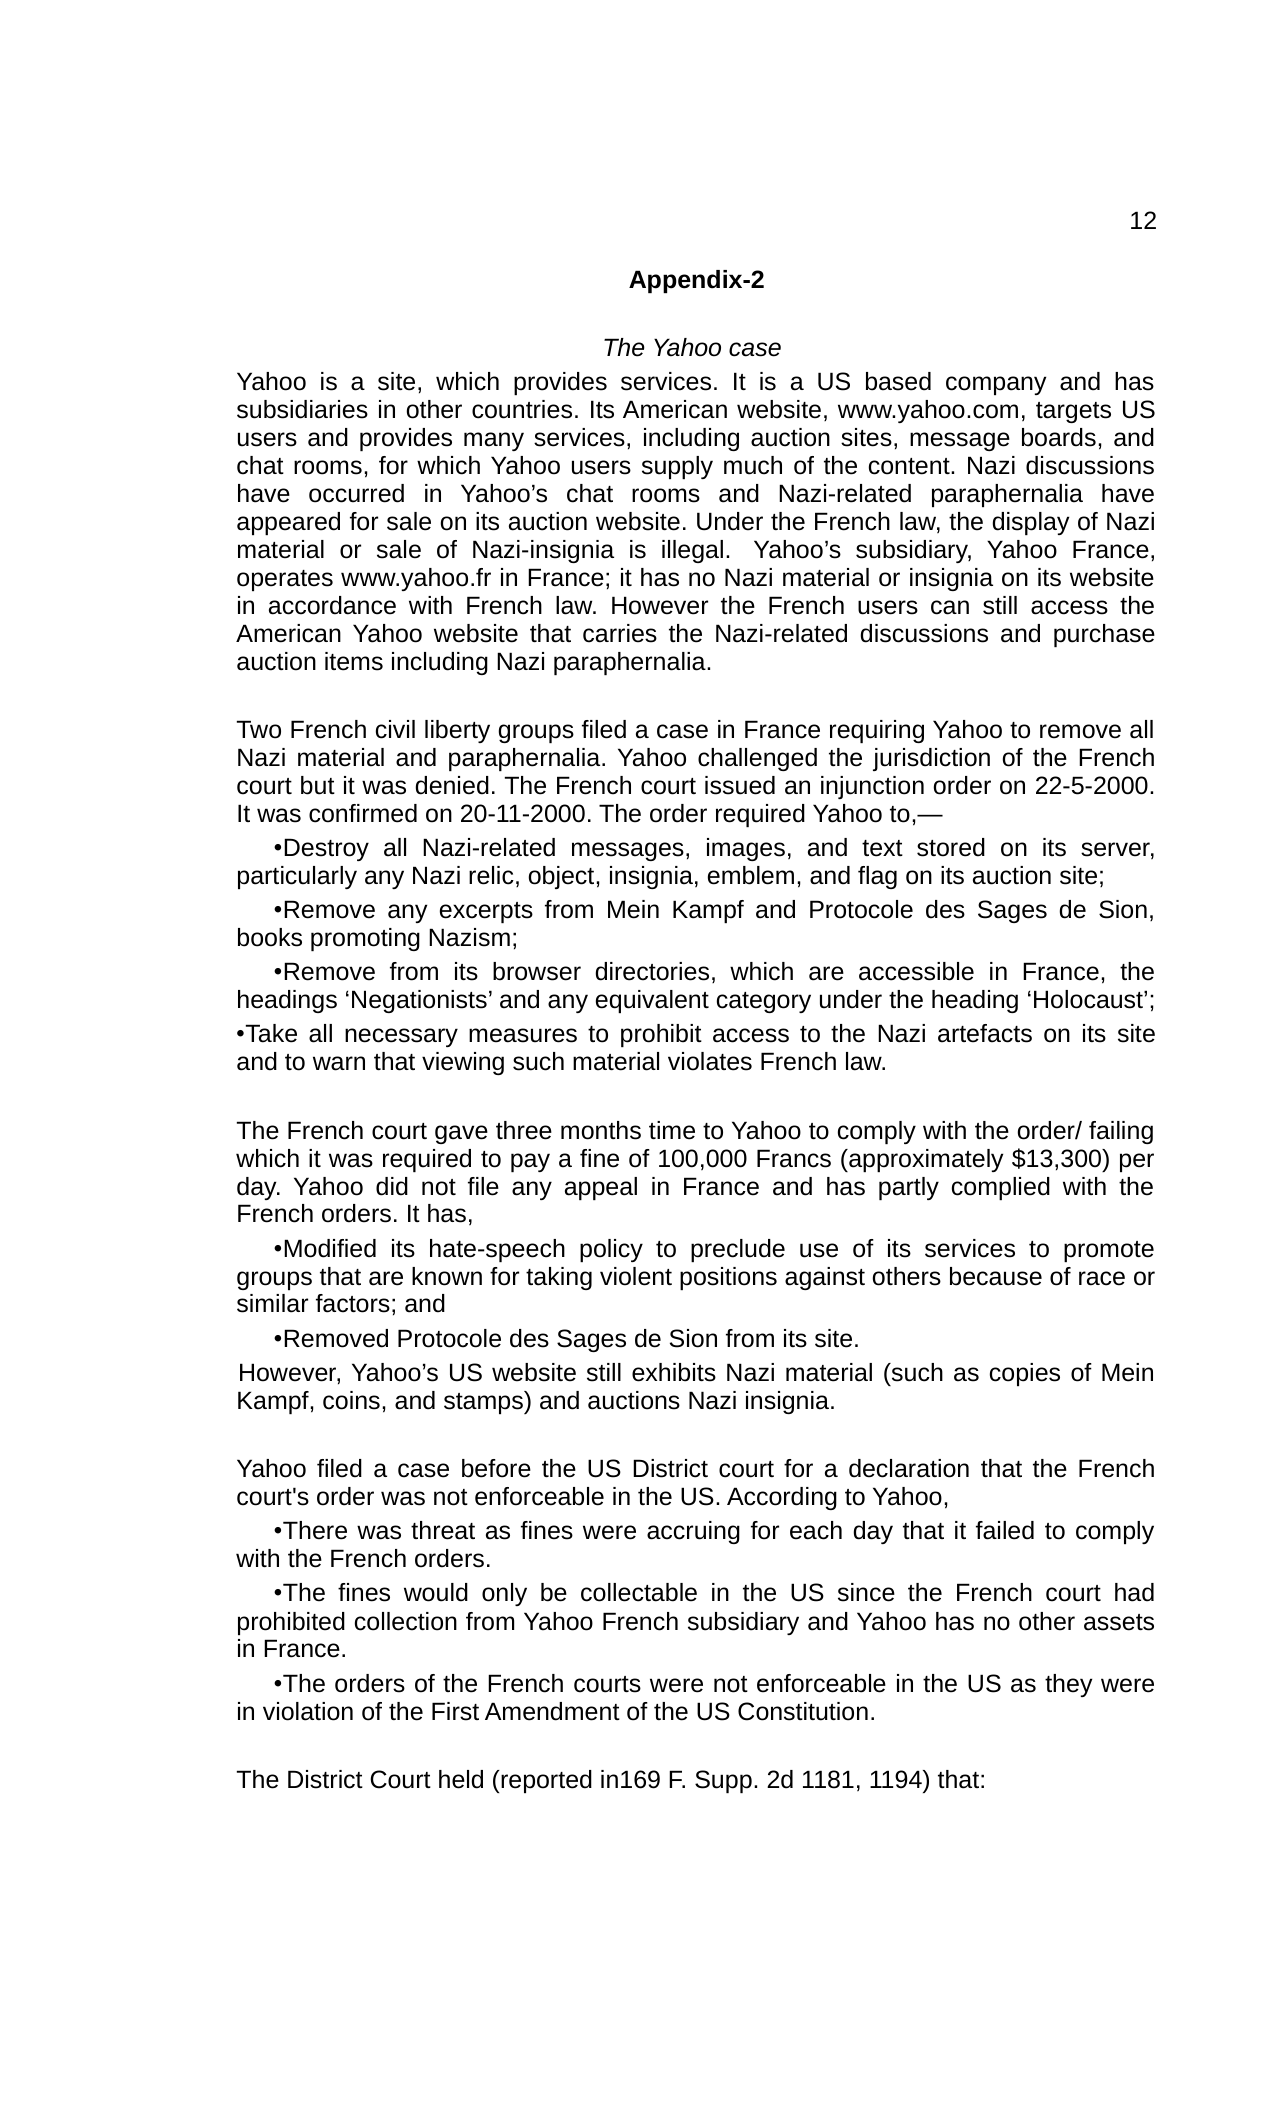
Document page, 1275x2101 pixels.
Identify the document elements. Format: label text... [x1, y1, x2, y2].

text The French court gave three months time to Yahoo to comply with the order/ failing which it was required to pay a fine of 100,000 Francs (approximately $13,300) per day. Yahoo did not file any appeal in France and has partly complied with the French orders. It has, [236, 1116, 1157, 1228]
text Yahoo filed a case before the US District court for a declaration that the French court's order was not enforceable in the US. According to Yahoo, [236, 1455, 1157, 1511]
list Remove any excerpts from Mein Kampf and Protocole des Sages de Sion, books promoting Nazism; [236, 896, 1157, 952]
list Remove from its browser directories, which are accessible in France, the headings ‘Negationists’ and any equivalent category under the heading ‘Holocaust’; [236, 958, 1157, 1014]
list Destroy all Nazi-related messages, images, and text stored on its server, particularly any Nazi relic, object, insignia, emblem, and flag on its auction site; [236, 833, 1157, 889]
list Removed Protocole des Sages de Sion from its site. [236, 1324, 1157, 1352]
text Appendix-2 [236, 266, 1157, 293]
text Two French civil liberty groups filed a case in France requiring Yahoo to remove all Nazi material and paraphernalia. Yahoo challenged the jurisdiction of the French court but it was denied. The French court issued an injunction order on 22-5-2000. It was confirmed on 20-11-2000. The order required Yahoo to,— [236, 716, 1157, 827]
list Take all necessary measures to prohibit access to the Nazi artefacts on its site and to warn that viewing such material violates French law. [236, 1020, 1157, 1076]
text However, Yahoo’s US website still exhibits Nazi material (such as copies of Mein Kampf, coins, and stamps) and auctions Nazi insignia. [236, 1359, 1157, 1414]
text The District Court held (reported in169 F. Supp. 2d 1181, 1194) that: [236, 1766, 1157, 1794]
list The fines would only be collectable in the US since the French court had prohibited collection from Yahoo French subsidiary and Yahoo has no other assets in France. [236, 1579, 1157, 1663]
text Yahoo is a site, which provides services. It is a US based company and has subsidiaries in other countries. Its American website, www.yahoo.com, targets US users and provides many services, including auction sites, message boards, and chat rooms, for which Yahoo users supply much of the content. Nazi discussions have occurred in Yahoo’s chat rooms and Nazi-related paraphernalia have appeared for sale on its auction website. Under the French law, the display of Nazi material or sale of Nazi-insignia is illegal. Yahoo’s subsidiary, Yahoo France, operates www.yahoo.fr in France; it has no Nazi material or insignia on its website in accordance with French law. However the French users can still access the American Yahoo website that carries the Nazi-related discussions and purchase auction items including Nazi paraphernalia. [236, 368, 1157, 675]
list Modified its hate-speech policy to preclude use of its services to promote groups that are known for taking violent positions against others because of race or similar factors; and [236, 1234, 1157, 1318]
list The orders of the French courts were not enforceable in the US as they were in violation of the First Amendment of the US Constitution. [236, 1669, 1157, 1725]
text The Yahoo case [236, 334, 1157, 362]
list There was threat as fines were accruing for each day that it failed to comply with the French orders. [236, 1517, 1157, 1573]
